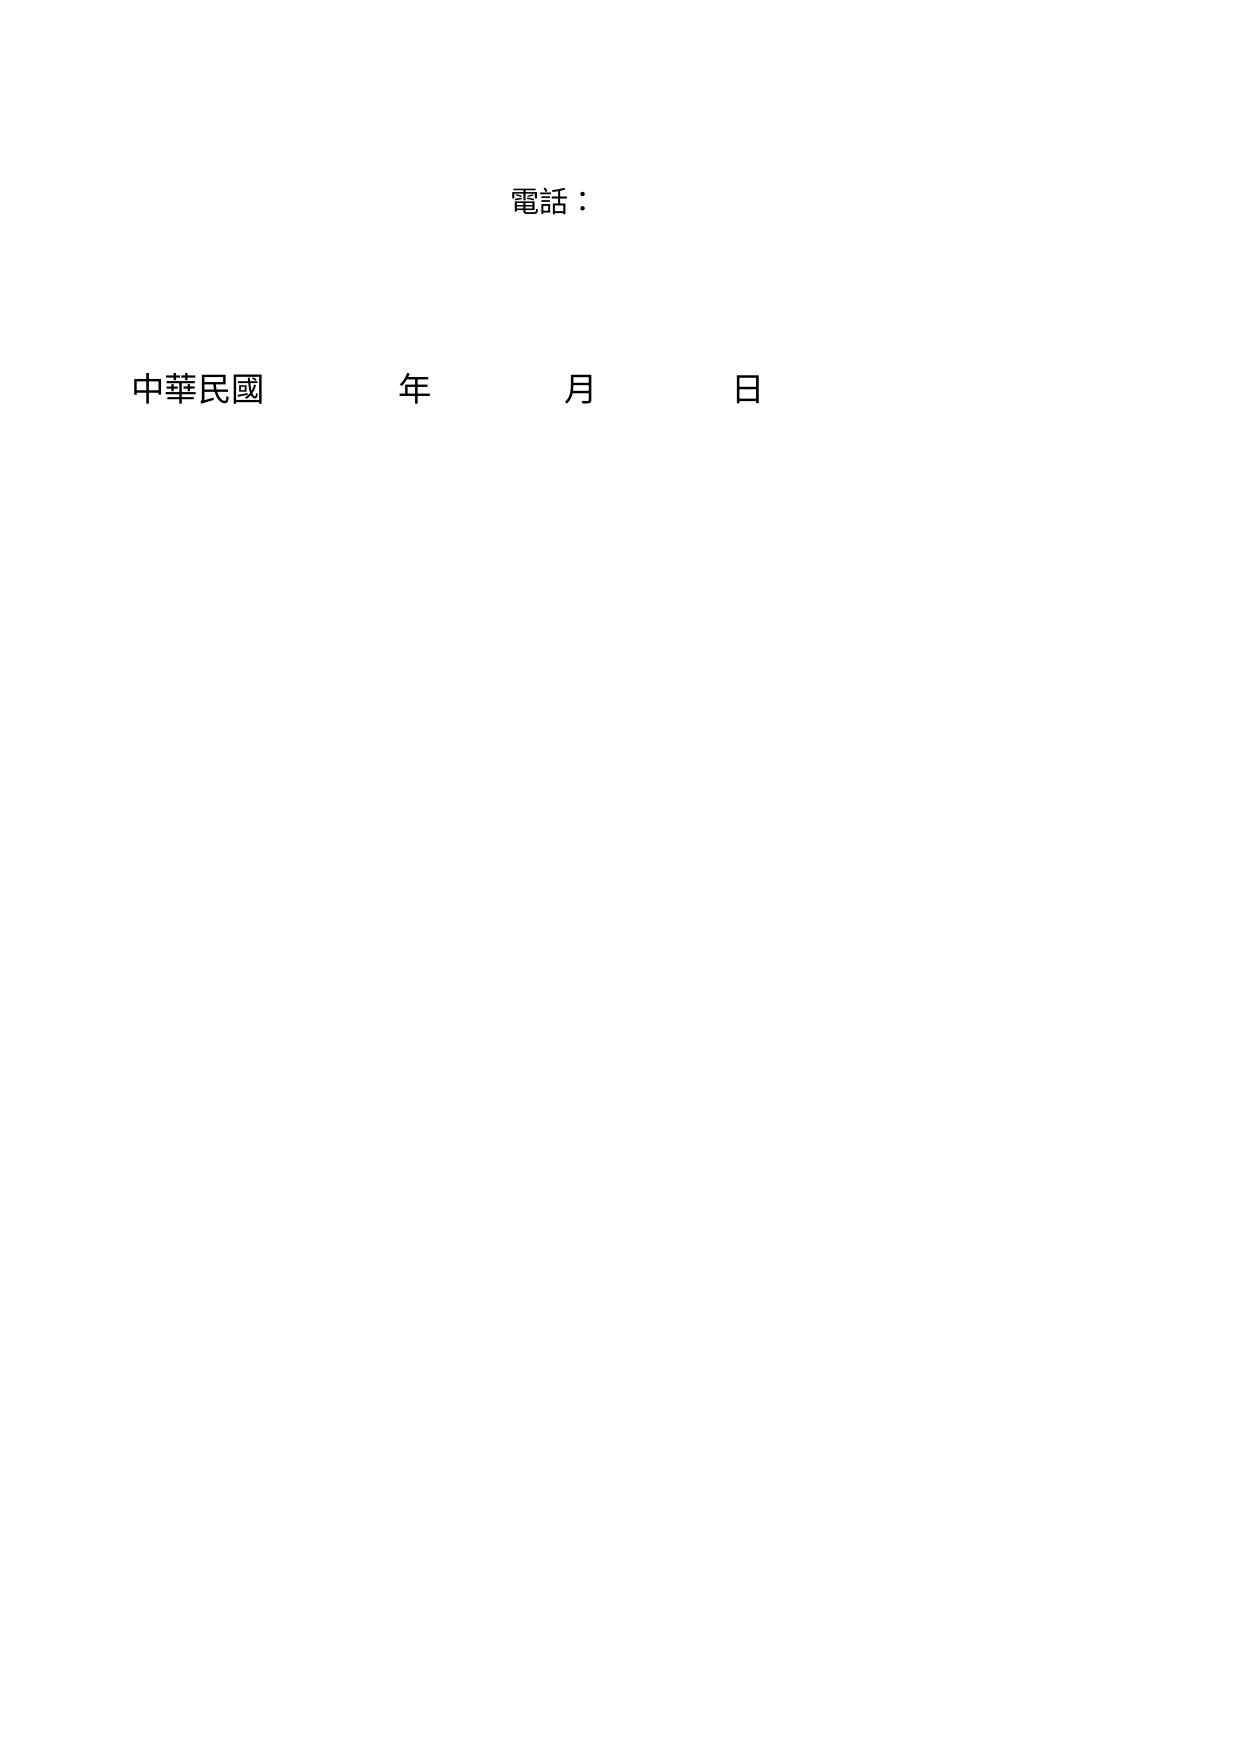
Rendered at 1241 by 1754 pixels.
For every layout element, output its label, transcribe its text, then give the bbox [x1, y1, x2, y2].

text 中華民國 年 月 日 [131, 346, 1162, 408]
text 電話： [131, 158, 1162, 221]
